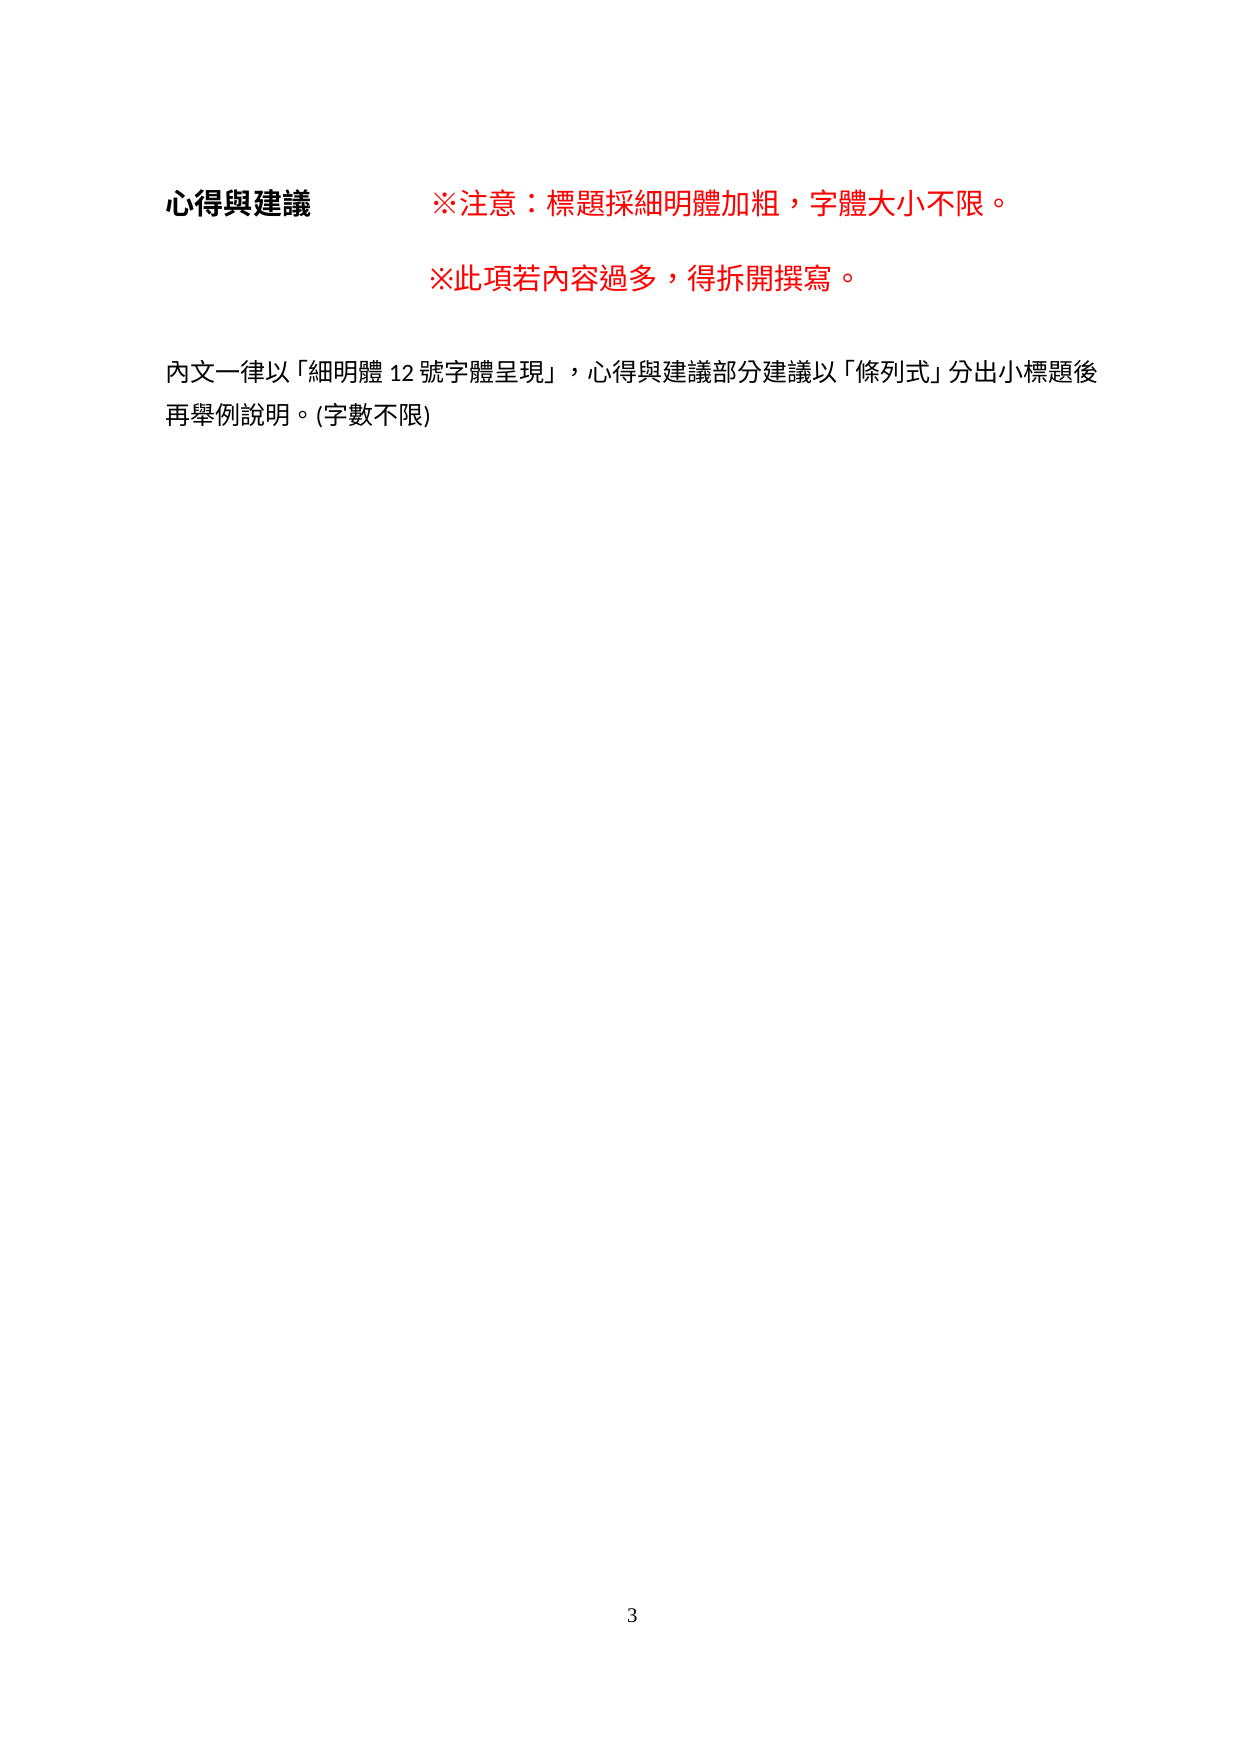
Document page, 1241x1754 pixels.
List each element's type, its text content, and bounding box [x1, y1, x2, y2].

text 心得與建議 ※注意：標題採細明體加粗，字體大小不限。 [165, 164, 1098, 239]
text 內文一律以「細明體12號字體呈現」，心得與建議部分建議以「條列式」分出小標題後再舉例說明。(字數不限) [165, 352, 1098, 433]
text ※此項若內容過多，得拆開撰寫。 [165, 239, 1098, 314]
